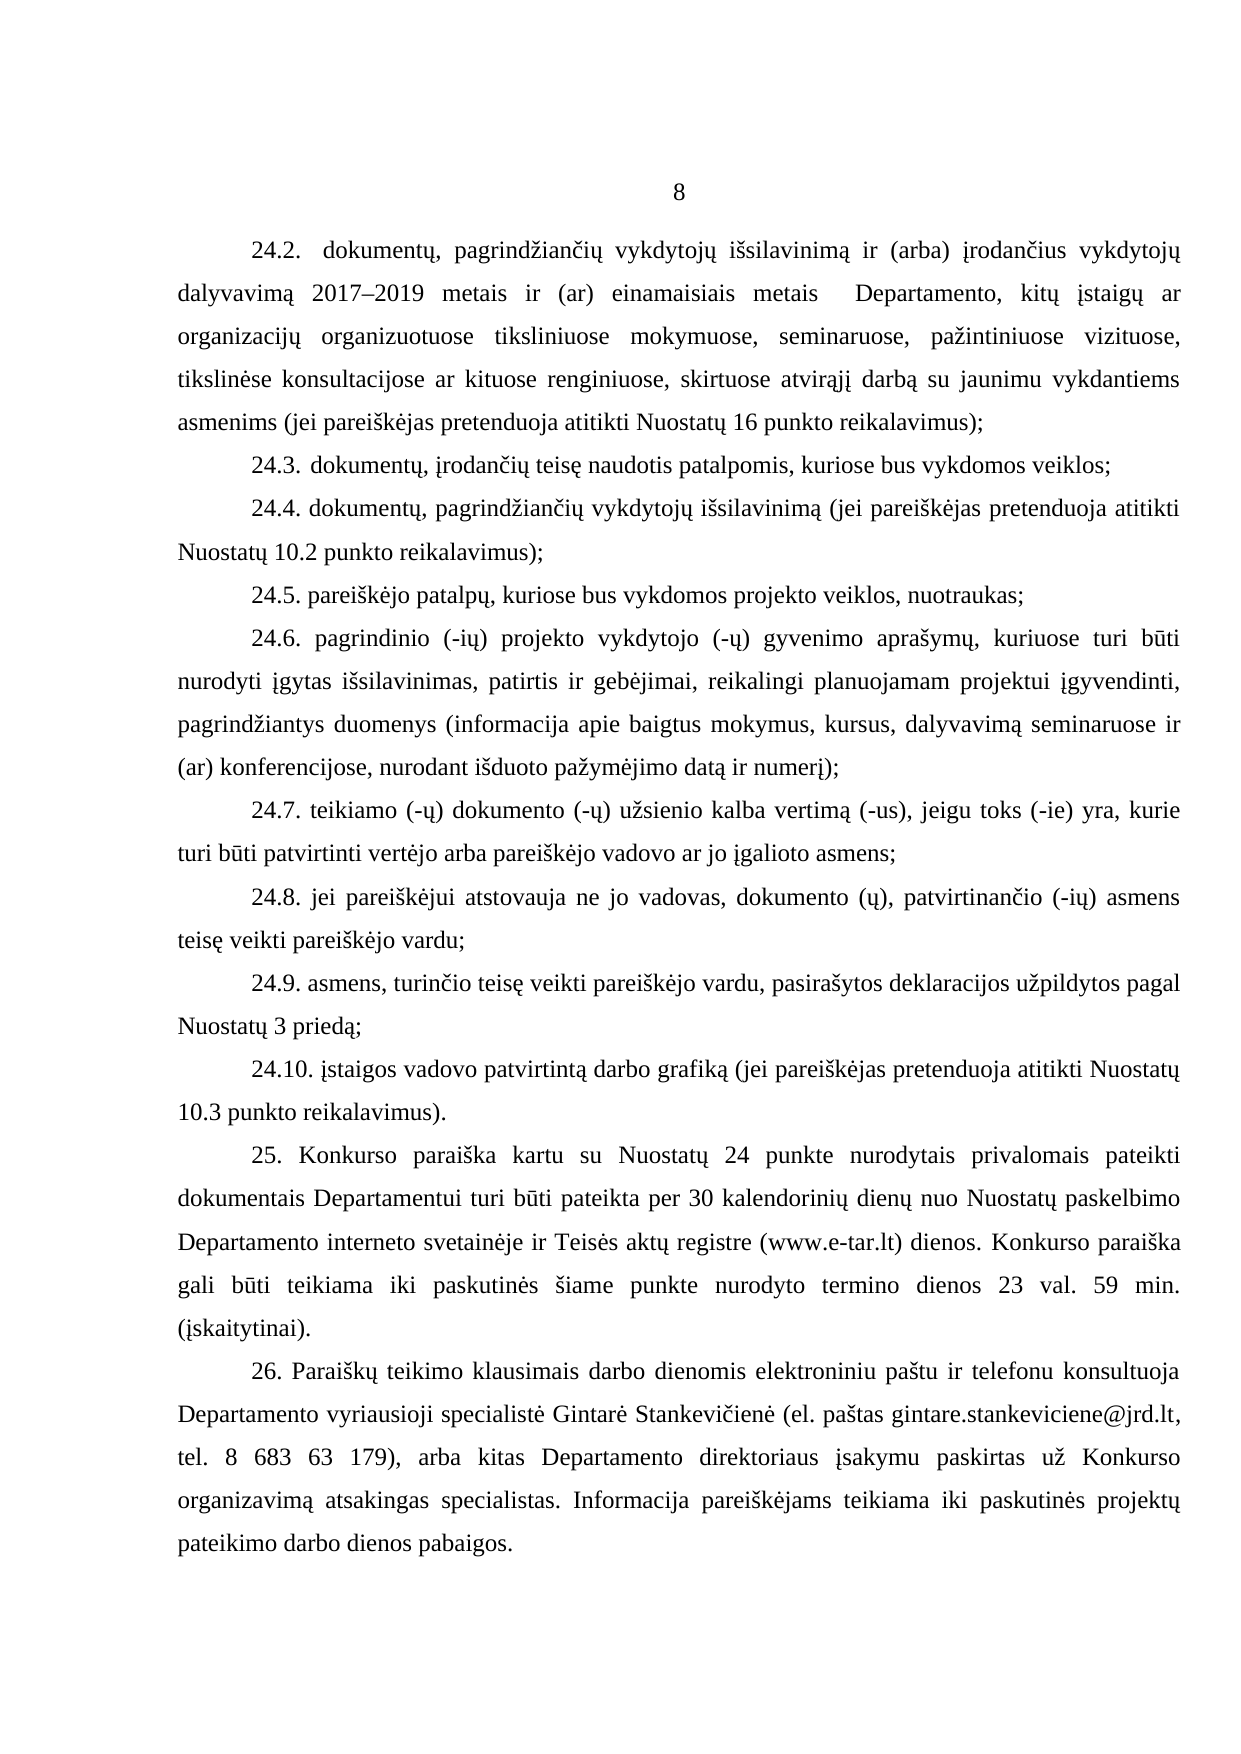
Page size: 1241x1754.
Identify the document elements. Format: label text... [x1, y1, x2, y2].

text 24.7. teikiamo (-ų) dokumento (-ų) užsienio kalba vertimą (-us), jeigu toks (-ie) yra, kurie turi būti patvirtinti vertėjo arba pareiškėjo vadovo ar jo įgalioto asmens; [177, 795, 1181, 867]
text 24.5. pareiškėjo patalpų, kuriose bus vykdomos projekto veiklos, nuotraukas; [177, 580, 1181, 608]
text 24.2. dokumentų, pagrindžiančių vykdytojų išsilavinimą ir (arba) įrodančius vykdytojų dalyvavimą 2017–2019 metais ir (ar) einamaisiais metais Departamento, kitų įstaigų ar organizacijų organizuotuose tiksliniuose mokymuose, seminaruose, pažintiniuose vizituose, tikslinėse konsultacijose ar kituose renginiuose, skirtuose atvirąjį darbą su jaunimu vykdantiems asmenims (jei pareiškėjas pretenduoja atitikti Nuostatų 16 punkto reikalavimus); [177, 235, 1181, 436]
text 24.10. įstaigos vadovo patvirtintą darbo grafiką (jei pareiškėjas pretenduoja atitikti Nuostatų 10.3 punkto reikalavimus). [177, 1054, 1181, 1126]
text 24.4. dokumentų, pagrindžiančių vykdytojų išsilavinimą (jei pareiškėjas pretenduoja atitikti Nuostatų 10.2 punkto reikalavimus); [177, 493, 1181, 565]
text 24.9. asmens, turinčio teisę veikti pareiškėjo vardu, pasirašytos deklaracijos užpildytos pagal Nuostatų 3 priedą; [177, 968, 1181, 1040]
text 26. Paraiškų teikimo klausimais darbo dienomis elektroniniu paštu ir telefonu konsultuoja Departamento vyriausioji specialistė Gintarė Stankevičienė (el. paštas gintare.stankeviciene@jrd.lt, tel. 8 683 63 179), arba kitas Departamento direktoriaus įsakymu paskirtas už Konkurso organizavimą atsakingas specialistas. Informacija pareiškėjams teikiama iki paskutinės projektų pateikimo darbo dienos pabaigos. [177, 1356, 1181, 1557]
text 24.3. dokumentų, įrodančių teisę naudotis patalpomis, kuriose bus vykdomos veiklos; [177, 450, 1181, 479]
text 24.8. jei pareiškėjui atstovauja ne jo vadovas, dokumento (ų), patvirtinančio (-ių) asmens teisę veikti pareiškėjo vardu; [177, 882, 1181, 953]
text 25. Konkurso paraiška kartu su Nuostatų 24 punkte nurodytais privalomais pateikti dokumentais Departamentui turi būti pateikta per 30 kalendorinių dienų nuo Nuostatų paskelbimo Departamento interneto svetainėje ir Teisės aktų registre (www.e-tar.lt) dienos. Konkurso paraiška gali būti teikiama iki paskutinės šiame punkte nurodyto termino dienos 23 val. 59 min. (įskaitytinai). [177, 1140, 1181, 1342]
text 24.6. pagrindinio (-ių) projekto vykdytojo (-ų) gyvenimo aprašymų, kuriuose turi būti nurodyti įgytas išsilavinimas, patirtis ir gebėjimai, reikalingi planuojamam projektui įgyvendinti, pagrindžiantys duomenys (informacija apie baigtus mokymus, kursus, dalyvavimą seminaruose ir (ar) konferencijose, nurodant išduoto pažymėjimo datą ir numerį); [177, 623, 1181, 781]
